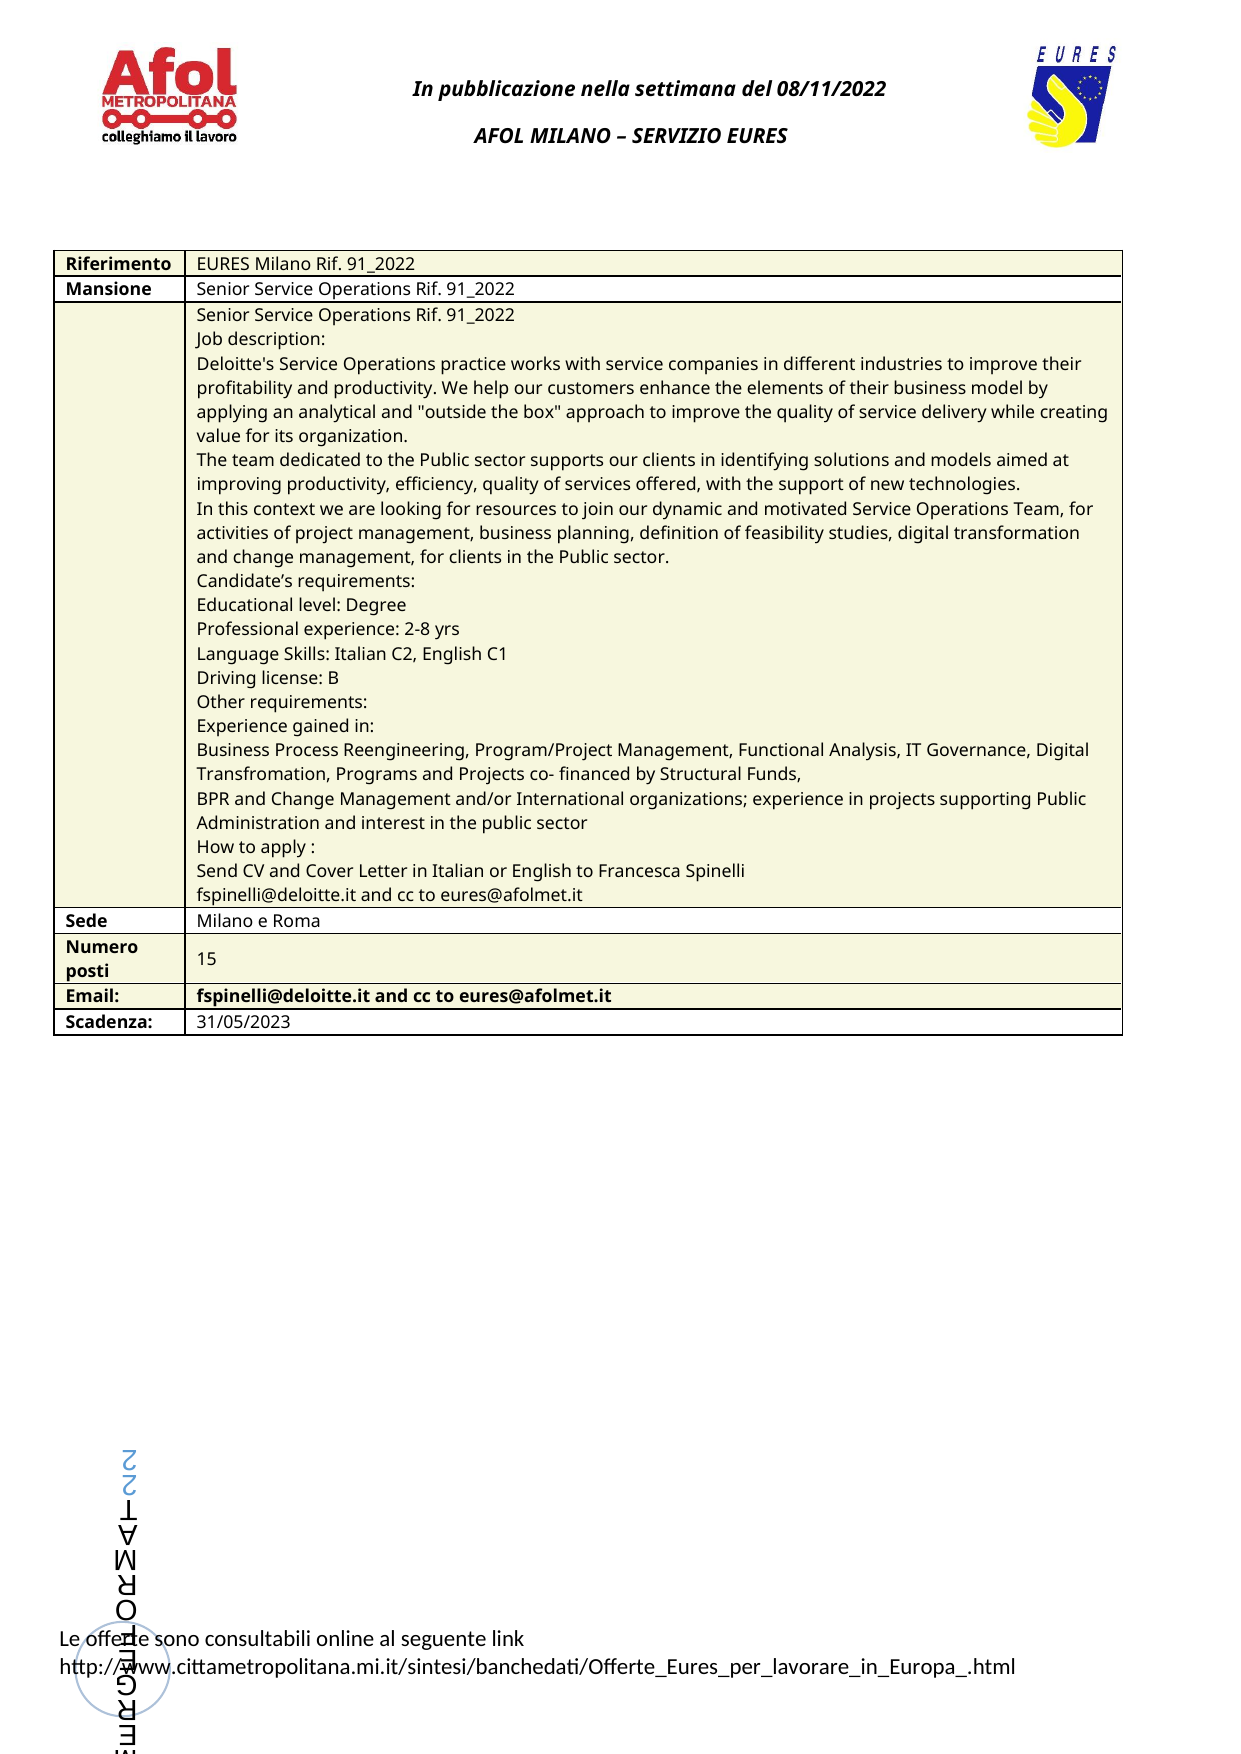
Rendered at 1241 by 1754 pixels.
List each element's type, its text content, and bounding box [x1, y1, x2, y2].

table_cell Mansione [55, 277, 184, 301]
table_cell Milano e Roma [186, 907, 1122, 932]
table_cell Email: [55, 984, 184, 1008]
picture [88, 42, 249, 149]
table_cell Numero posti [55, 934, 184, 982]
table_cell 15 [186, 933, 1122, 982]
table_header Riferimento [55, 251, 184, 275]
picture [1016, 38, 1125, 154]
table_cell Scadenza: [55, 1010, 184, 1034]
table_cell Senior Service Operations Rif. 91_2022 Job description: Deloitte's Service Operations practice works with service companies in different industries to improve their profitability and productivity. We help our customers enhance the elements of their business model by applying an analytical and "outside the box" approach to improve the quality of service delivery while creating value for its organization. The team dedicated to the Public sector supports our clients in identifying solutions and models aimed at improving productivity, efficiency, quality of services offered, with the support of new technologies. In this context we are looking for resources to join our dynamic and motivated Service Operations Team, for activities of project management, business planning, definition of feasibility studies, digital transformation and change management, for clients in the Public sector. Candidate’s requirements: Educational level: Degree Professional experience: 2-8 yrs Language Skills: Italian C2, English C1 Driving license: B Other requirements: Experience gained in: Business Process Reengineering, Program/Project Management, Functional Analysis, IT Governance, Digital Transfromation, Programs and Projects co- financed by Structural Funds, BPR and Change Management and/or International organizations; experience in projects supporting Public Administration and interest in the public sector How to apply : Send CV and Cover Letter in Italian or English to Francesca Spinelli fspinelli@deloitte.it and cc to eures@afolmet.it [186, 301, 1122, 907]
table_cell [55, 303, 184, 907]
table_header EURES Milano Rif. 91_2022 [186, 251, 1122, 275]
table_cell Sede [55, 908, 184, 932]
table_cell Senior Service Operations Rif. 91_2022 [186, 275, 1122, 301]
table_cell fspinelli@deloitte.it and cc to eures@afolmet.it [186, 983, 1122, 1008]
table_cell 31/05/2023 [186, 1008, 1122, 1034]
